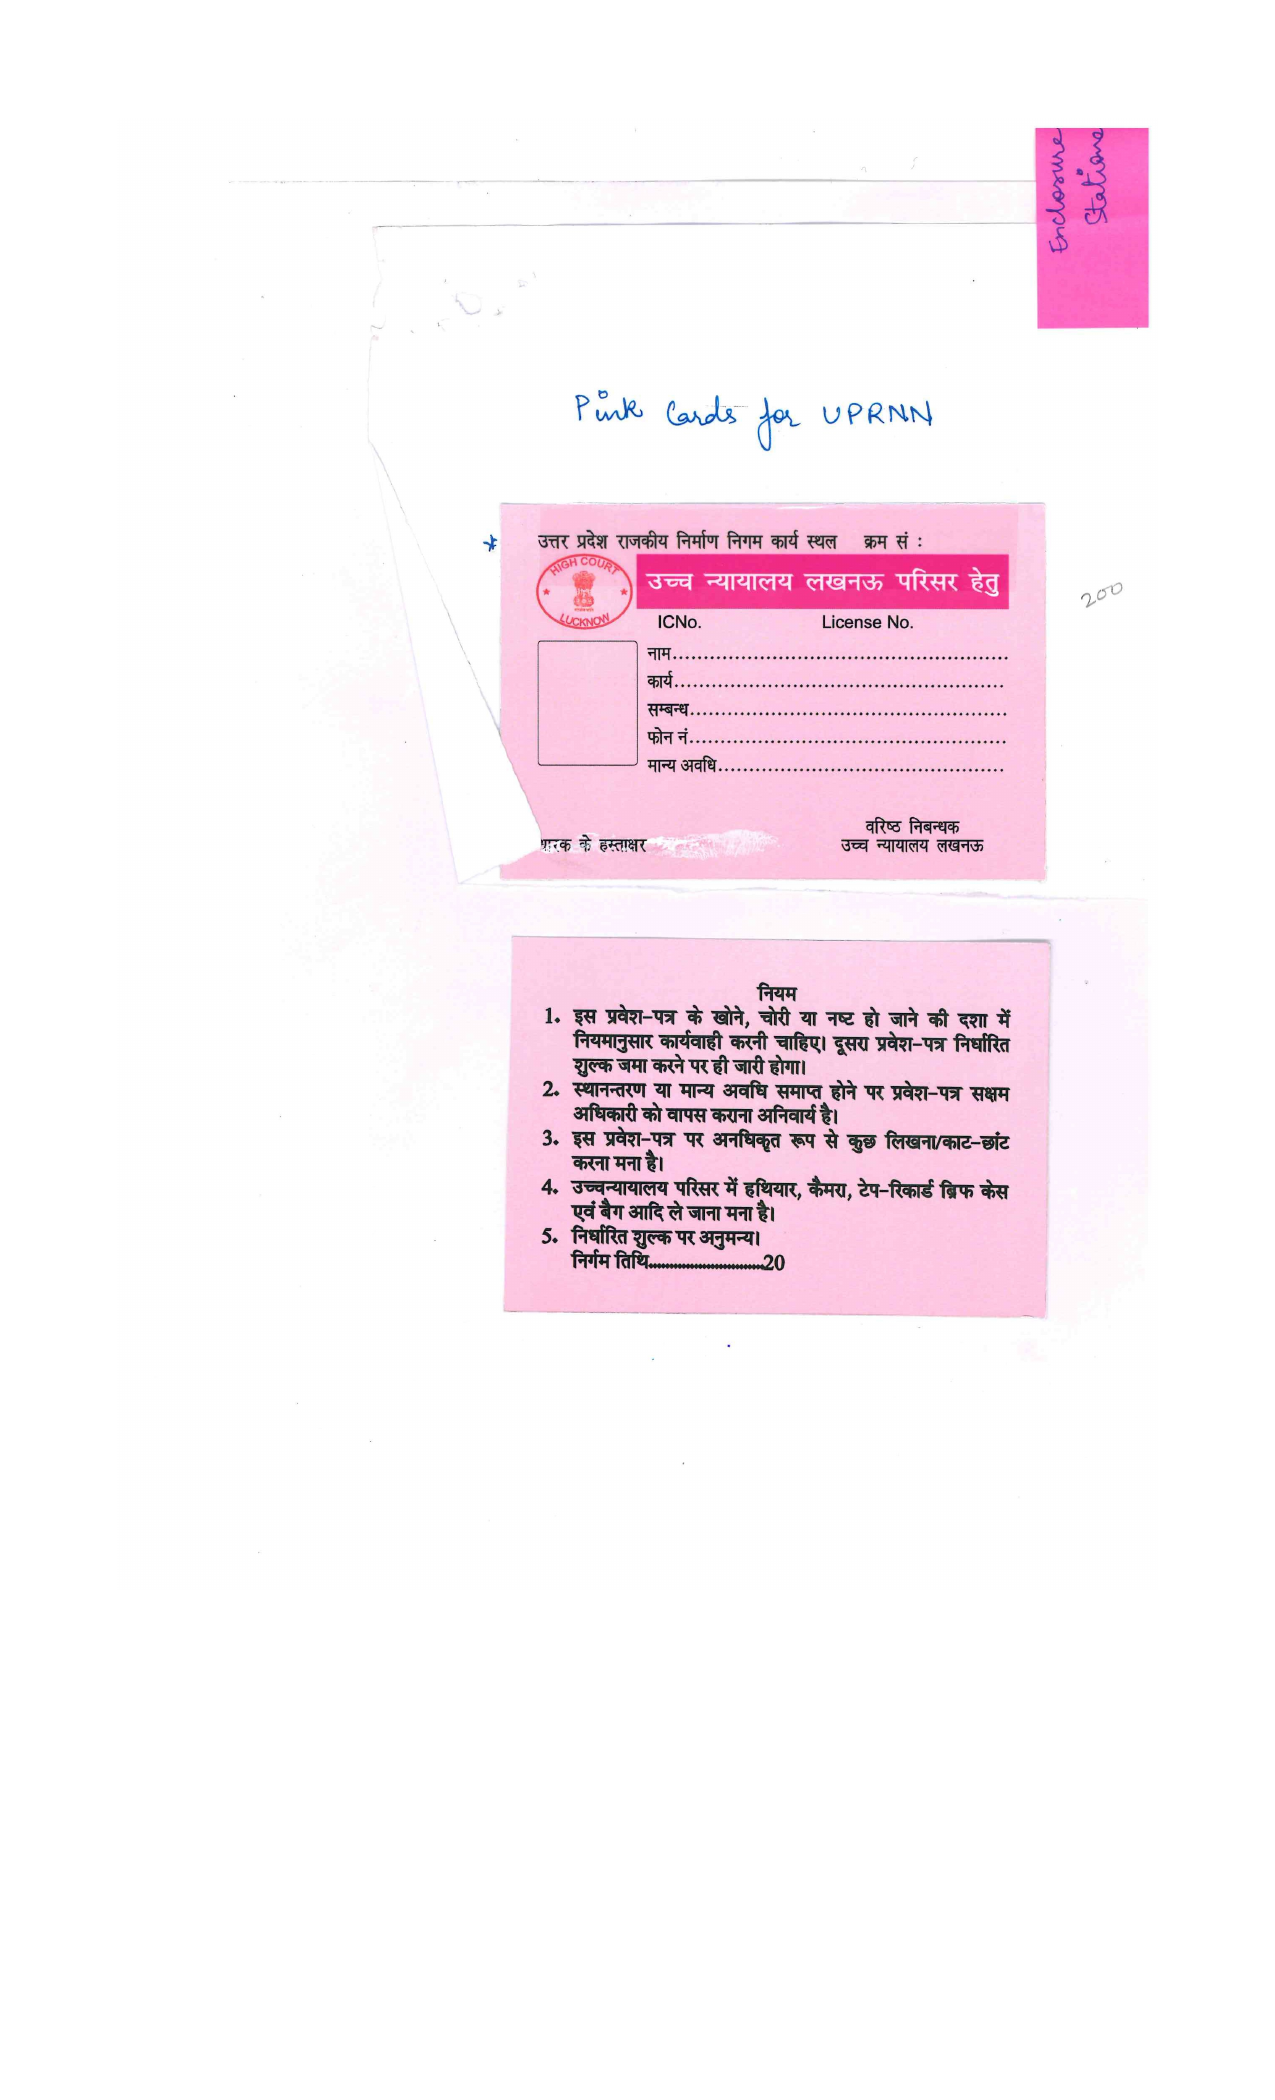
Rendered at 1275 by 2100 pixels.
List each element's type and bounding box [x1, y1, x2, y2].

picture [117, 118, 1158, 1590]
